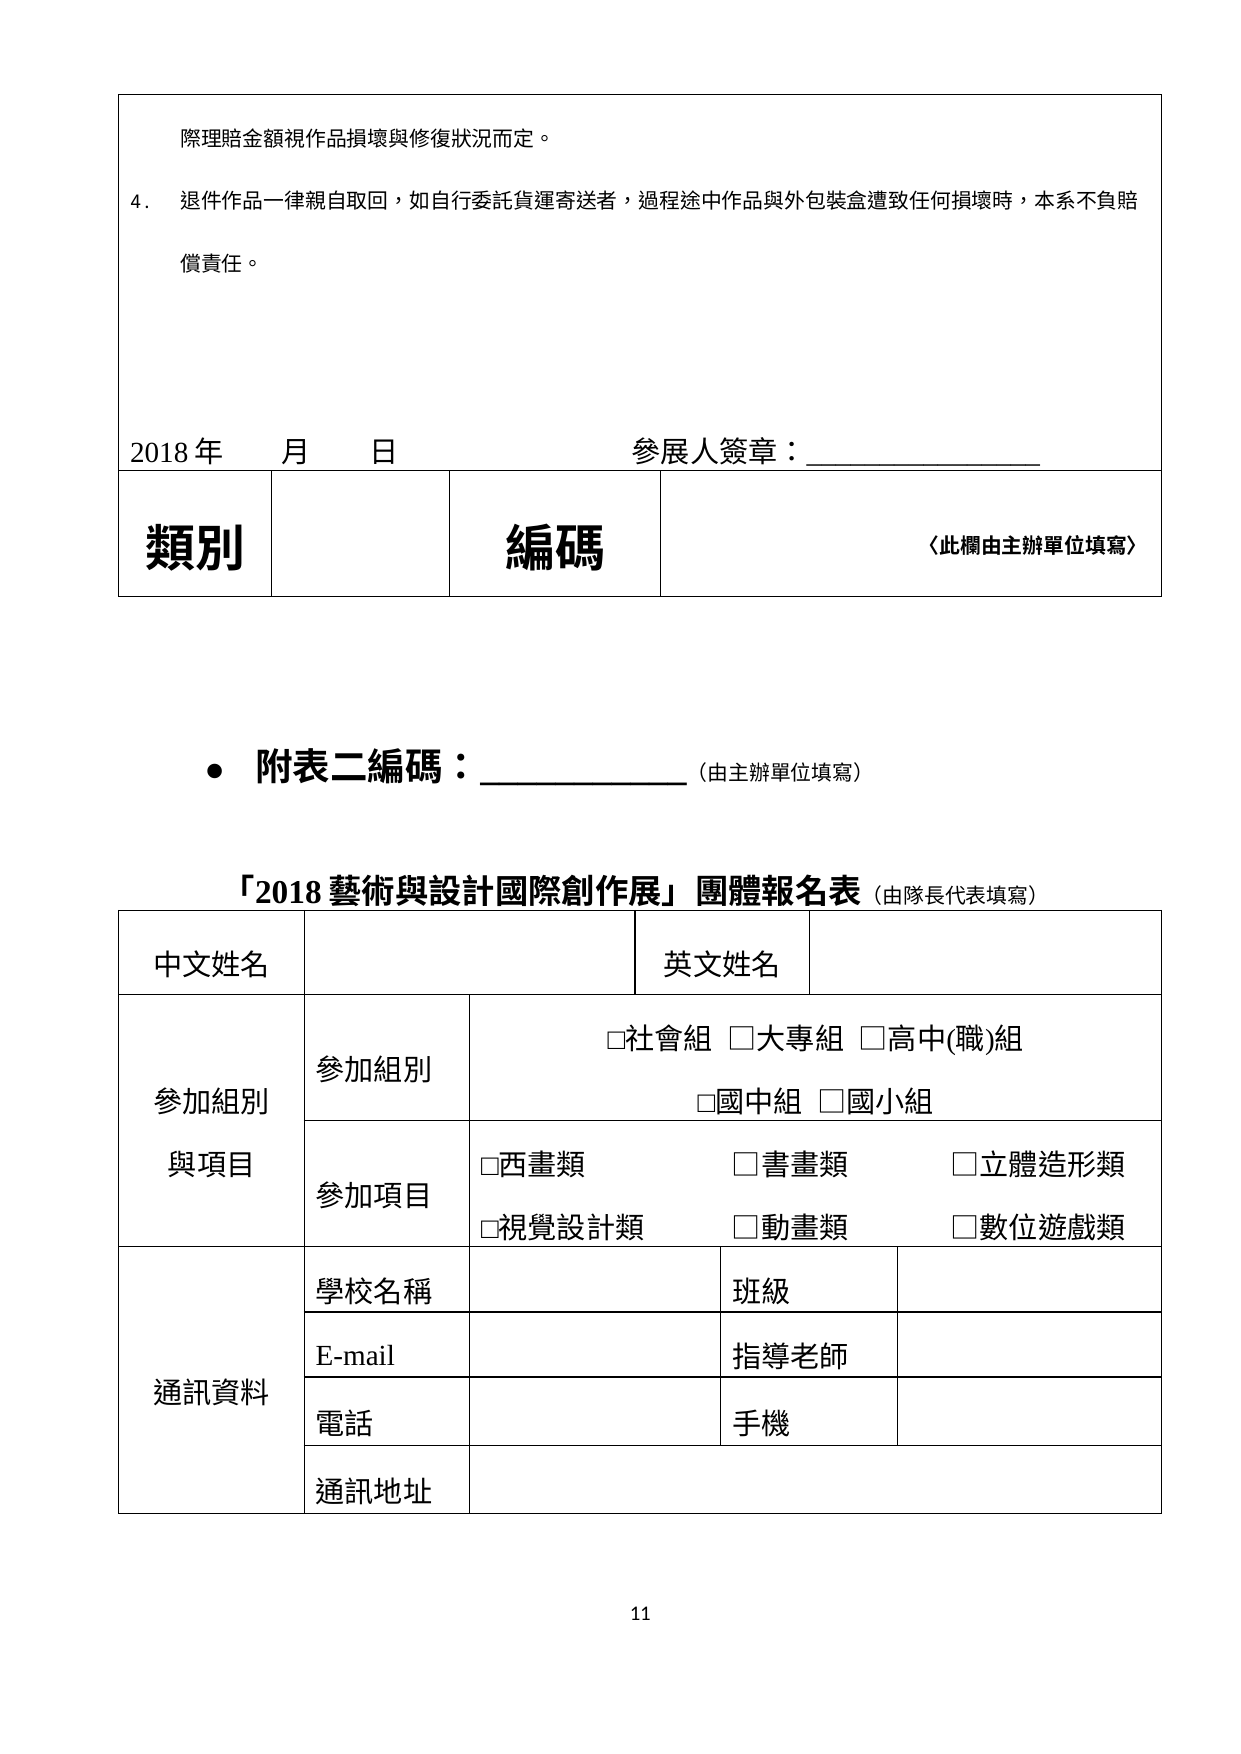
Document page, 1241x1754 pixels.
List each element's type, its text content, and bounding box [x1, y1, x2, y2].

table_cell [470, 1313, 720, 1376]
table_cell 學校名稱 [305, 1247, 469, 1311]
table_cell 指導老師 [721, 1313, 897, 1376]
table_cell 手機 [721, 1378, 897, 1445]
table_cell 通訊資料 [119, 1247, 304, 1513]
table_cell [898, 1378, 1161, 1445]
table_cell 班級 [721, 1247, 897, 1311]
table_cell [470, 1378, 720, 1445]
table_cell 參加組別 [305, 995, 469, 1120]
table_cell [898, 1247, 1161, 1311]
table_cell [470, 1247, 720, 1311]
table_header [810, 911, 1161, 994]
table_header [305, 911, 634, 994]
table_cell 通訊地址 [305, 1446, 469, 1513]
table_cell □社會組 □大專組 □高中(職)組 □國中組 □國小組 [470, 995, 1161, 1120]
table_cell 編碼 [450, 471, 660, 596]
table_cell 〈此欄由主辦單位填寫〉 [661, 471, 1161, 596]
table_cell [470, 1446, 1161, 1513]
table_header 中文姓名 [119, 911, 304, 994]
table_cell 參加組別 與項目 [119, 995, 304, 1246]
table_cell [898, 1313, 1161, 1376]
table_header 英文姓名 [636, 911, 809, 994]
table_cell 參加項目 [305, 1121, 469, 1246]
table_cell 類別 [119, 471, 271, 596]
table_cell 電話 [305, 1378, 469, 1445]
list 附表二編碼：___________（由主辦單位填寫） [205, 722, 1099, 785]
table_cell □西畫類 □書畫類 □立體造形類 □視覺設計類 □動畫類 □數位遊戲類 [470, 1121, 1161, 1246]
table_cell E-mail [305, 1313, 469, 1376]
text 「2018藝術與設計國際創作展」團體報名表（由隊長代表填寫） [26, 847, 1240, 910]
table_cell 際理賠金額視作品損壞與修復狀況而定。 退件作品一律親自取回，如自行委託貨運寄送者，過程途中作品與外包裝盒遭致任何損壞時，本系不負賠償責任。 2018年 月 日 參展人簽章：________________ [119, 95, 1161, 470]
table_cell [272, 471, 449, 596]
